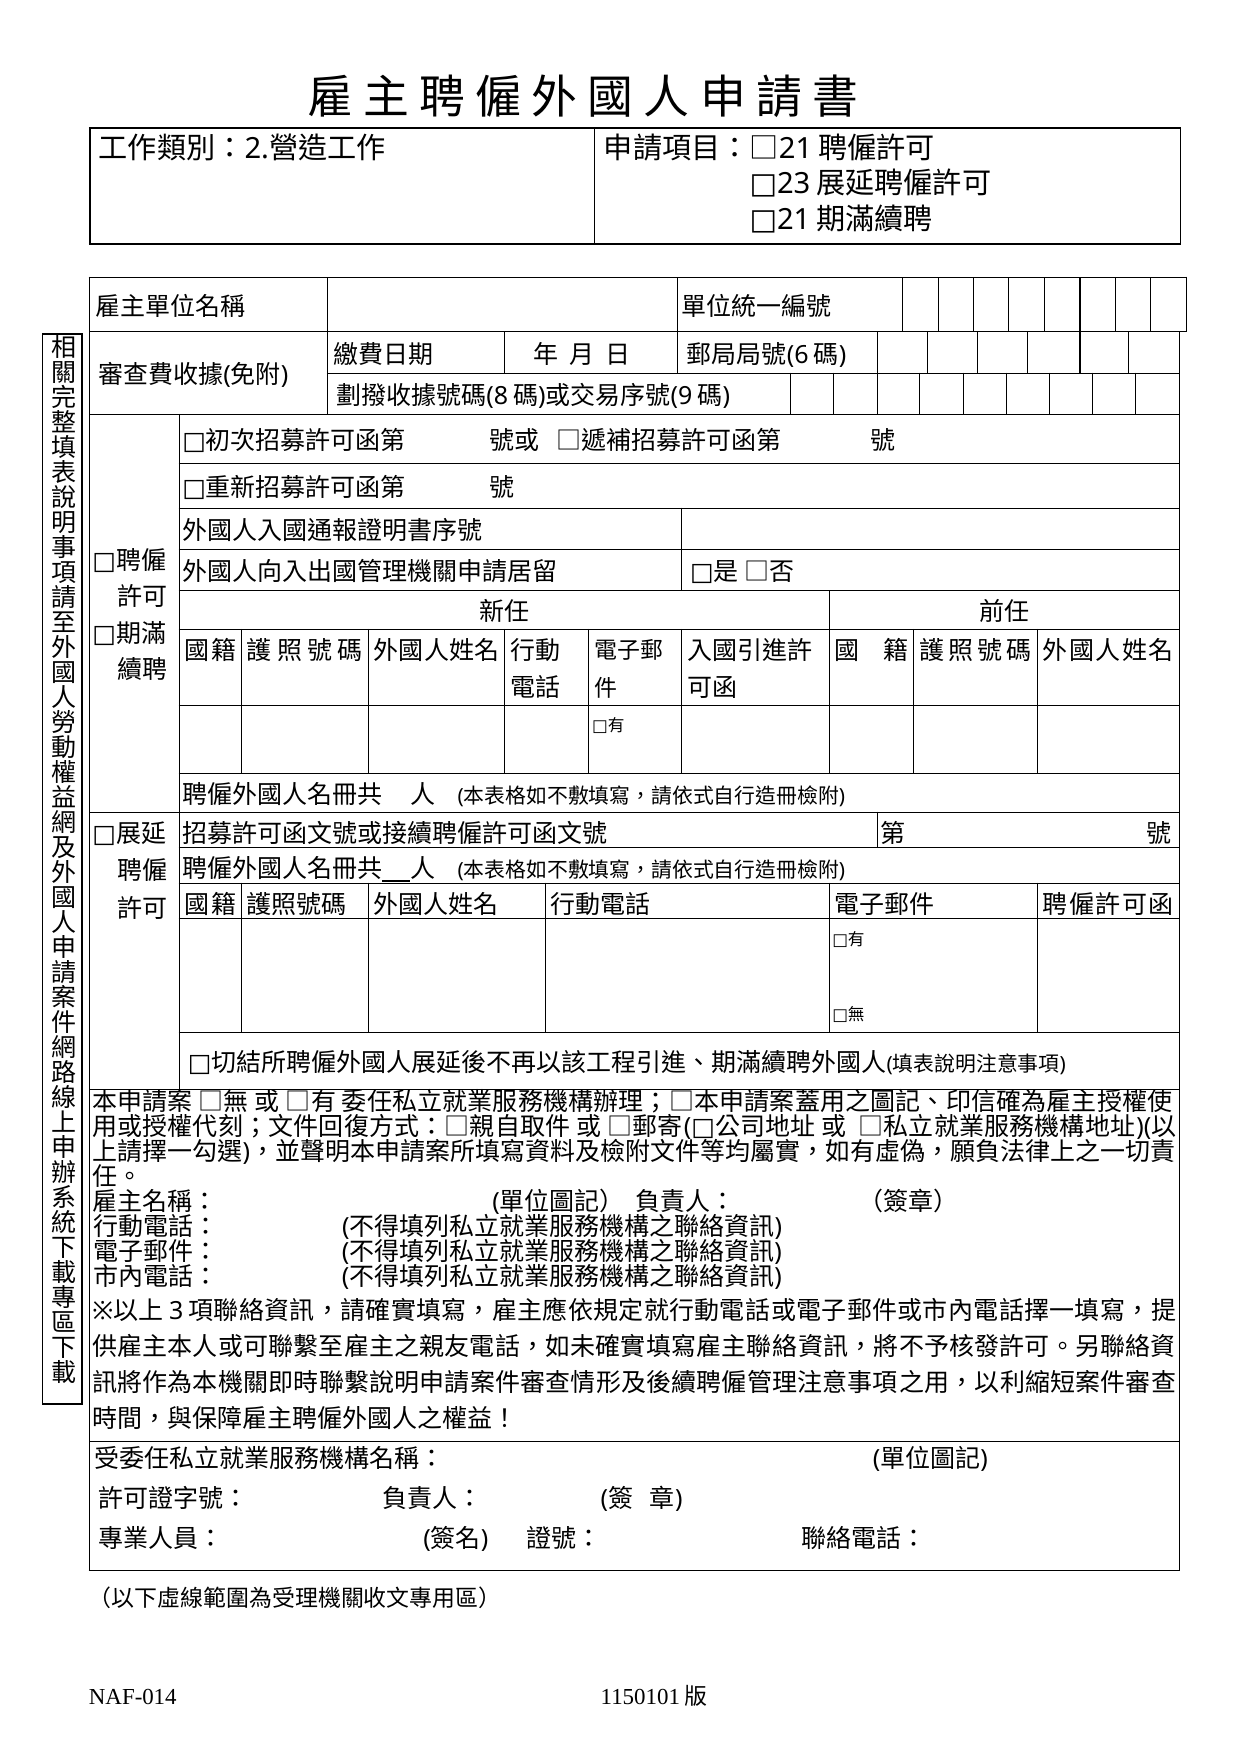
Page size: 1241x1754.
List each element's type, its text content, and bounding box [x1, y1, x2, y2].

table_cell [369, 919, 545, 1032]
table_cell 國籍 [180, 884, 241, 918]
table_cell 聘僱外國人名冊共 人 (本表格如不敷填寫，請依式自行造冊檢附) [180, 774, 1179, 812]
table_cell 行動電話 [546, 884, 829, 918]
table_cell 入國引進許可函 [682, 630, 829, 705]
table_header 工作類別：2.營造工作 [91, 129, 594, 243]
table_cell 劃撥收據號碼(8碼)或交易序號(9碼) [328, 374, 790, 414]
table_cell 國籍 [830, 630, 913, 705]
table_cell [928, 332, 977, 372]
table_cell □是 □否 [682, 550, 1179, 590]
table_cell 前任 [830, 591, 1179, 629]
table_cell [1180, 1032, 1186, 1089]
table_header 單位統一編號 [678, 278, 902, 331]
table_header [328, 278, 677, 331]
table_cell 行動電話 [505, 630, 588, 705]
table_cell □重新招募許可函第 號 [180, 464, 1179, 507]
table_cell [1007, 374, 1049, 414]
table_header [1151, 278, 1186, 331]
table_cell [242, 706, 368, 773]
table_cell 繳費日期 [328, 332, 504, 372]
table_cell □初次招募許可函第 號或 □遞補招募許可函第 號 [180, 415, 1179, 463]
text （以下虛線範圍為受理機關收文專用區） [89, 1580, 1152, 1613]
table_cell [834, 374, 877, 414]
table_cell 電子郵件 [830, 884, 1037, 918]
table_cell 護照號碼 [242, 630, 368, 705]
table_cell 國籍 [180, 630, 241, 705]
table_cell 外國人向入出國管理機關申請居留 [180, 550, 681, 590]
table_cell [978, 332, 1027, 372]
table_cell □切結所聘僱外國人展延後不再以該工程引進、期滿續聘外國人(填表說明注意事項) [180, 1033, 1179, 1089]
table_cell [1180, 463, 1186, 507]
table_cell [1028, 332, 1079, 372]
table_cell [505, 706, 588, 773]
text 相關完整填表說明事項請至外國人勞動權益網及外國人申請案件網路線上申辦系統下載專區下載 [46, 334, 82, 1404]
text 雇 主 聘 僱 外 國 人 申 請 書 [89, 61, 1076, 127]
table_header [1116, 278, 1150, 331]
table_cell 外國人入國通報證明書序號 [180, 509, 681, 549]
table_header 申請項目：□21聘僱許可 □23展延聘僱許可 □21期滿續聘 [595, 129, 1180, 243]
table_cell 本申請案 □無 或 □有 委任私立就業服務機構辦理；□本申請案蓋用之圖記、印信確為雇主授權使用或授權代刻；文件回復方式：□親自取件 或 □郵寄(□公司地址 或 □私立就業服務機構地址)(以上請擇一勾選)，並聲明本申請案所填寫資料及檢附文件等均屬實，如有虛偽，願負法律上之一切責任。 雇主名稱： (單位圖記） 負責人： （簽章） 行動電話： (不得填列私立就業服務機構之聯絡資訊) 電子郵件： (不得填列私立就業服務機構之聯絡資訊) 市內電話： (不得填列私立就業服務機構之聯絡資訊) ※以上3項聯絡資訊，請確實填寫，雇主應依規定就行動電話或電子郵件或市內電話擇一填寫，提供雇主本人或可聯繫至雇主之親友電話，如未確實填寫雇主聯絡資訊，將不予核發許可。另聯絡資訊將作為本機關即時聯繫說明申請案件審查情形及後續聘僱管理注意事項之用，以利縮短案件審查時間，與保障雇主聘僱外國人之權益！ [90, 1090, 1179, 1441]
table_cell [1180, 332, 1186, 372]
table_cell □有 □無 [830, 919, 1037, 1032]
table_header 雇主單位名稱 [90, 278, 327, 331]
table_header [939, 278, 973, 331]
table_cell [1180, 918, 1186, 1032]
table_cell [1180, 812, 1186, 847]
table_header [903, 278, 938, 331]
table_cell [180, 706, 241, 773]
table_header [1045, 278, 1079, 331]
table_cell [682, 706, 829, 773]
table_cell [682, 509, 1179, 549]
table_cell [1093, 374, 1135, 414]
table_cell [964, 374, 1006, 414]
table_cell 招募許可函文號或接續聘僱許可函文號 [180, 813, 877, 847]
table_cell □有 □無 [589, 706, 681, 773]
table_cell 新任 [180, 591, 829, 629]
table_header [1081, 278, 1115, 331]
table_header [974, 278, 1008, 331]
table_cell [1050, 374, 1092, 414]
table_cell [1180, 847, 1186, 882]
table_cell 聘僱外國人名冊共 人 (本表格如不敷填寫，請依式自行造冊檢附) [180, 848, 1179, 882]
table_cell [1180, 508, 1186, 549]
table_cell [369, 706, 504, 773]
table_header [1009, 278, 1044, 331]
table_cell 護照號碼 [914, 630, 1037, 705]
table_cell [1180, 705, 1186, 773]
table_cell 外國人姓名 [369, 884, 545, 918]
table_cell [546, 919, 829, 1032]
table_cell [1180, 1089, 1186, 1441]
table_cell [1038, 706, 1179, 773]
table_cell [180, 919, 241, 1032]
table_cell 聘僱許可函號 [1038, 884, 1179, 918]
table_cell [1180, 590, 1186, 629]
table_cell [1180, 883, 1186, 918]
table_cell [1180, 773, 1186, 812]
table_cell [791, 374, 833, 414]
table_cell [242, 919, 368, 1032]
table_cell [1180, 629, 1186, 705]
table_cell 受委任私立就業服務機構名稱： (單位圖記) 許可證字號： 負責人： (簽 章) 專業人員： (簽名) 證號： 聯絡電話： [90, 1442, 1179, 1570]
table_cell 第號 [878, 813, 1179, 847]
table_cell [1180, 1441, 1186, 1570]
table_cell [878, 332, 927, 372]
table_cell 外國人姓名 [1038, 630, 1179, 705]
table_cell 護照號碼 [242, 884, 368, 918]
table_cell [1136, 374, 1179, 414]
table_cell 郵局局號(6碼) [678, 332, 877, 372]
table_cell 電子郵件 [589, 630, 681, 705]
table_cell [878, 374, 919, 414]
table_cell [1180, 549, 1186, 590]
table_cell [830, 706, 913, 773]
table_cell [1081, 332, 1128, 372]
table_cell [1180, 414, 1186, 463]
table_cell □聘僱 許可 □期滿續聘 [90, 415, 179, 812]
table_cell □展延聘僱許可 [90, 813, 179, 1089]
table_cell 外國人姓名 [369, 630, 504, 705]
table_cell 年 月 日 [505, 332, 677, 372]
table_cell [1038, 919, 1179, 1032]
table_cell [920, 374, 963, 414]
table_cell [1129, 332, 1179, 372]
table_cell [914, 706, 1037, 773]
table_cell 審查費收據(免附) [90, 332, 327, 414]
table_cell [1180, 373, 1186, 414]
